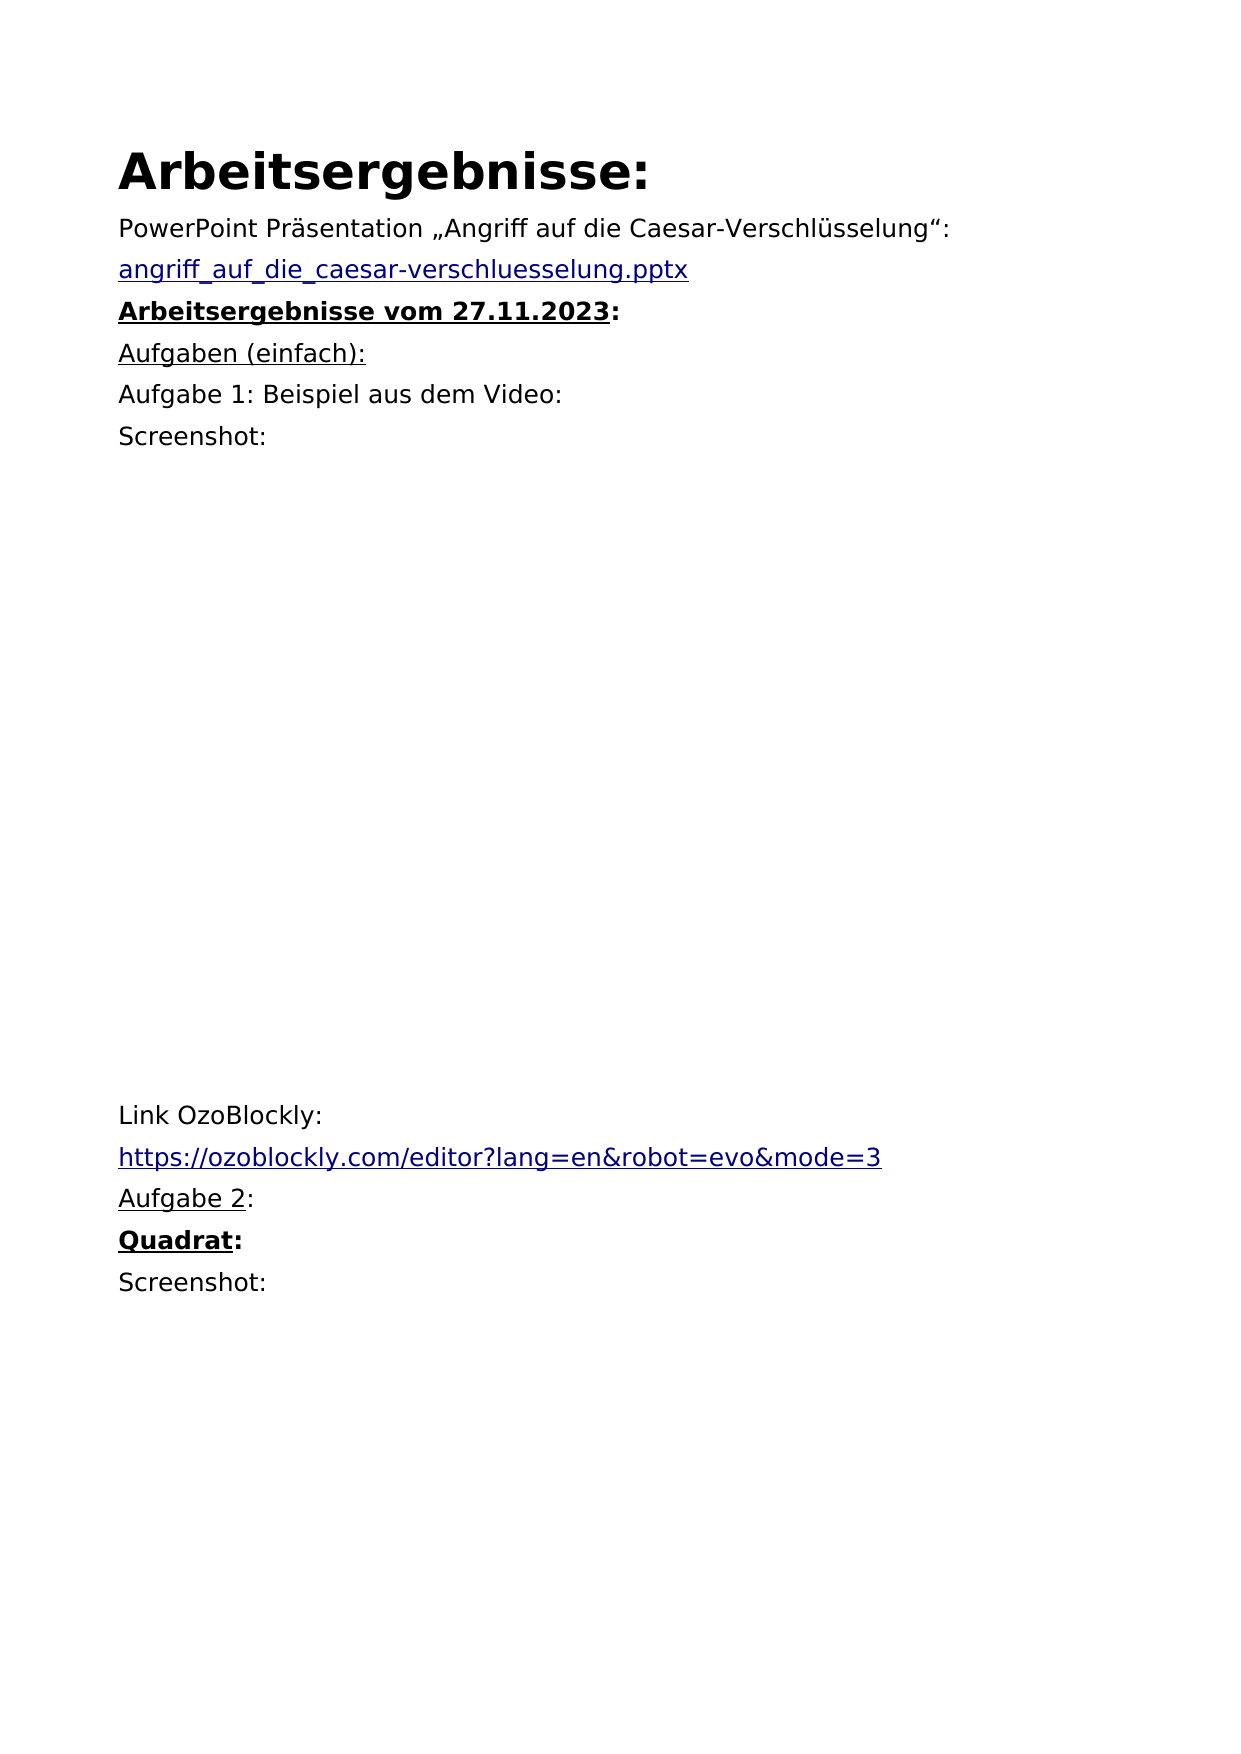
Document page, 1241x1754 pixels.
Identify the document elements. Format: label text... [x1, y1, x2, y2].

text angriff_auf_die_caesar-verschluesselung.pptx [118, 256, 1122, 285]
text PowerPoint Präsentation „Angriff auf die Caesar-Verschlüsselung“: [118, 214, 1122, 243]
text Link OzoBlockly: [118, 1101, 1122, 1131]
text Aufgabe 2: [118, 1185, 1122, 1214]
text Quadrat: [118, 1226, 1122, 1256]
text Arbeitsergebnisse vom 27.11.2023: [118, 297, 1122, 326]
text Screenshot: [118, 422, 1122, 451]
text Screenshot: [118, 1268, 1122, 1297]
text Aufgaben (einfach): [118, 339, 1122, 368]
text Aufgabe 1: Beispiel aus dem Video: [118, 381, 1122, 410]
subtitle Arbeitsergebnisse: [118, 143, 1122, 201]
text https://ozoblockly.com/editor?lang=en&robot=evo&mode=3 [118, 1143, 1122, 1172]
